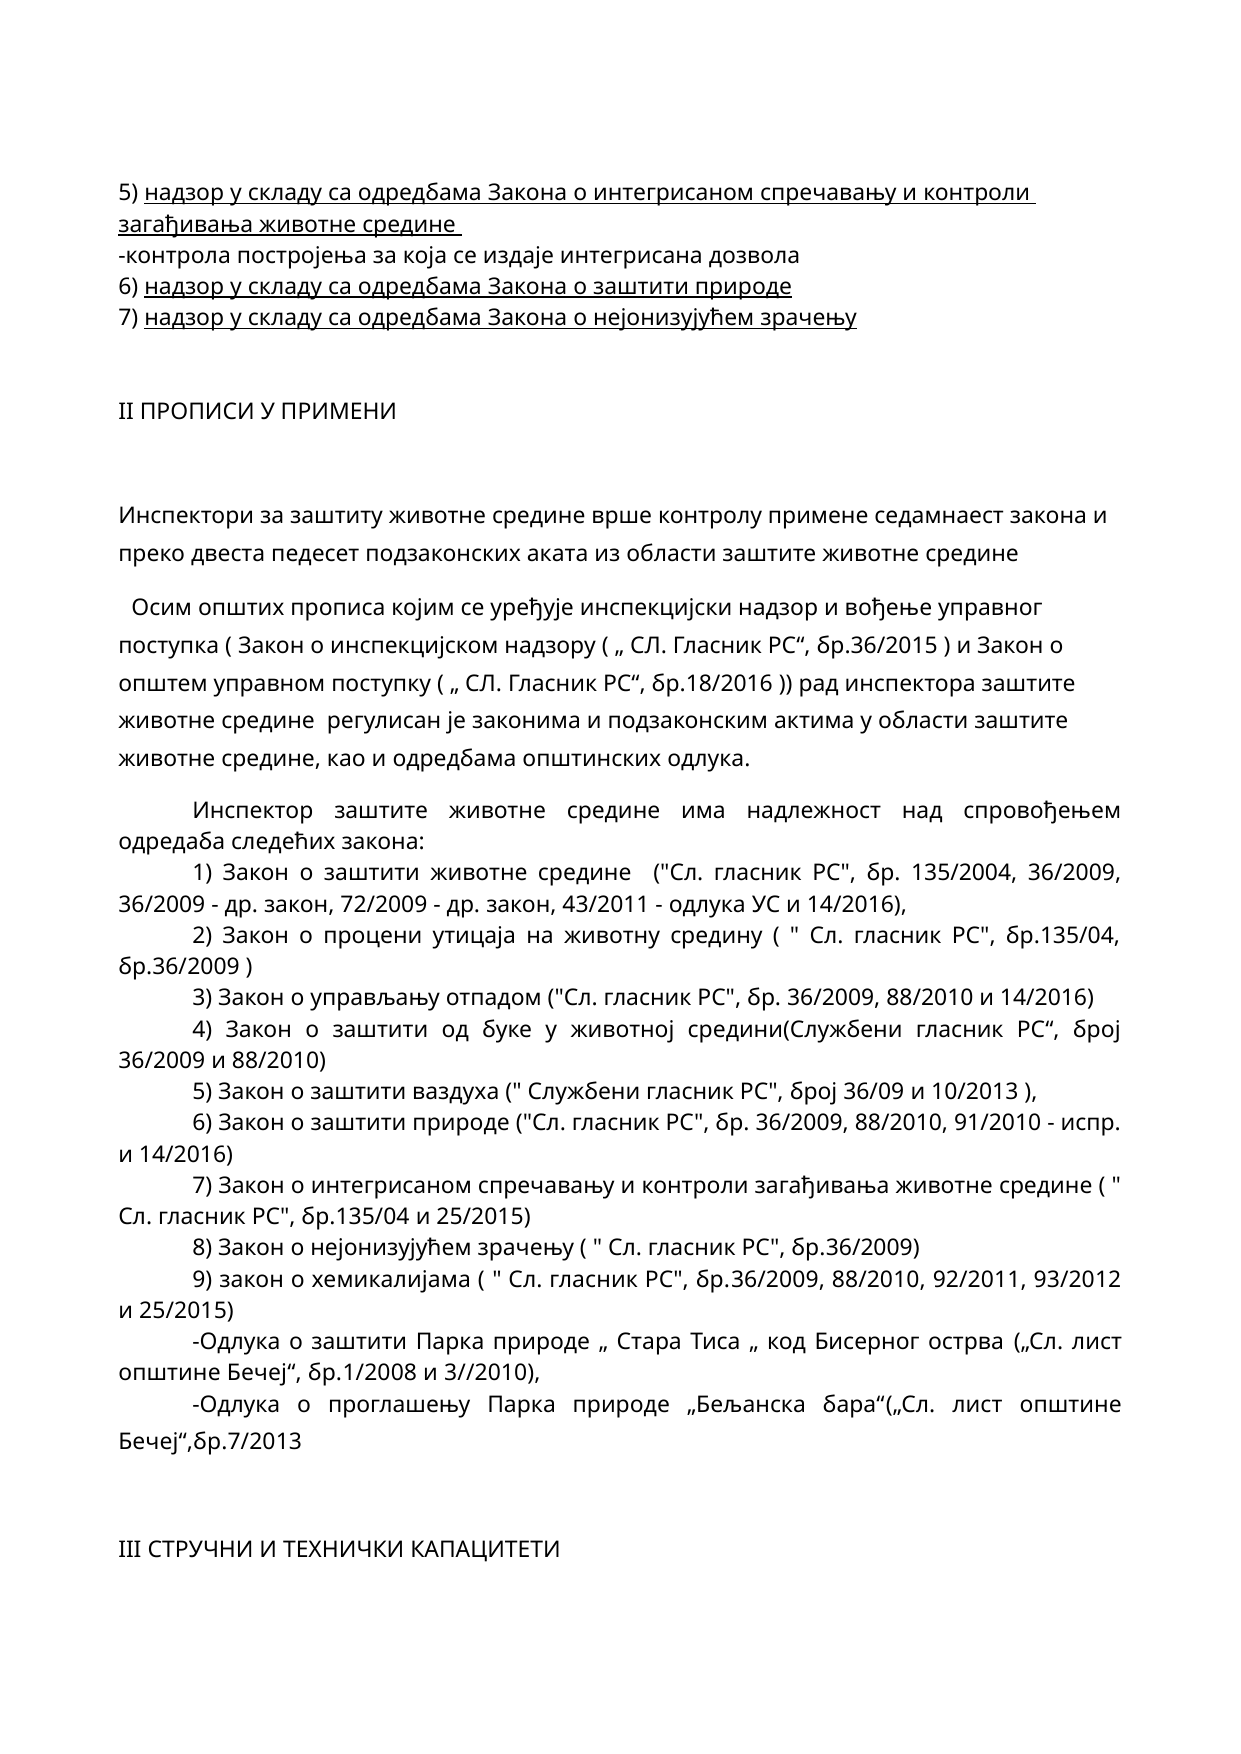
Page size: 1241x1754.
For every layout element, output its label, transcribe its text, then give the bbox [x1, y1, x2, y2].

text 5) надзор у складу са одредбама Закона о интегрисаном спречавању и контроли загађивања животне средине [118, 176, 1122, 239]
text Инспектори за заштиту животне средине врше контролу примене седамнаест закона и преко двеста педесет подзаконских аката из области заштите животне средине [118, 499, 1122, 568]
text -контрола постројења за која се издаје интегрисана дозвола [118, 239, 1122, 270]
text III СТРУЧНИ И ТЕХНИЧКИ КАПАЦИТЕТИ [118, 1532, 1122, 1564]
text 6) надзор у складу са одредбама Закона о заштити природе [118, 270, 1122, 301]
text II ПРОПИСИ У ПРИМЕНИ [118, 395, 1122, 426]
text 5) Закон о заштити ваздуха (" Службени гласник РС", број 36/09 и 10/2013 ), [118, 1075, 1122, 1106]
text 8) Закон о нејонизујућем зрачењу ( " Сл. гласник РС", бр.36/2009) [118, 1231, 1122, 1262]
text -Одлука о проглашењу Парка природе „Бељанска бара“(„Сл. лист општине Бечеј“,бр.7/2013 [118, 1387, 1122, 1456]
text 2) Закон о процени утицаја на животну средину ( " Сл. гласник РС", бр.135/04, бр.36/2009 ) [118, 919, 1122, 981]
text 3) Закон о управљању отпадом ("Сл. гласник РС", бр. 36/2009, 88/2010 и 14/2016) [118, 981, 1122, 1012]
text 7) Закон о интегрисаном спречавању и контроли загађивања животне средине ( " Сл. гласник РС", бр.135/04 и 25/2015) [118, 1169, 1122, 1231]
text 1) Закон о заштити животне средине ("Сл. гласник РС", бр. 135/2004, 36/2009, 36/2009 - др. закон, 72/2009 - др. закон, 43/2011 - одлука УС и 14/2016), [118, 856, 1122, 919]
text -Одлука о заштити Парка природе „ Стара Тиса „ код Бисерног острва („Сл. лист општине Бечеј“, бр.1/2008 и 3//2010), [118, 1325, 1122, 1387]
text Осим општих прописа којим се уређује инспекцијски надзор и вођење управног поступка ( Закон о инспекцијском надзору ( „ СЛ. Гласник РС“, бр.36/2015 ) и Закон о општем управном поступку ( „ СЛ. Гласник РС“, бр.18/2016 )) рад инспектора заштите животне средине регулисан је законима и подзаконским актима у области заштите животне средине, као и одредбама општинских одлука. [118, 589, 1122, 773]
text 6) Закон о заштити природе ("Сл. гласник РС", бр. 36/2009, 88/2010, 91/2010 - испр. и 14/2016) [118, 1106, 1122, 1169]
text 9) закон о хемикалијама ( " Сл. гласник РС", бр.36/2009, 88/2010, 92/2011, 93/2012 и 25/2015) [118, 1262, 1122, 1325]
text Инспектор заштите животне средине има надлежност над спровођењем одредаба следећих закона: [118, 794, 1122, 856]
text 7) надзор у складу са одредбама Закона о нејонизујућем зрачењу [118, 301, 1122, 333]
text 4) Закон о заштити од буке у животној средини(Службени гласник РС“, број 36/2009 и 88/2010) [118, 1012, 1122, 1075]
